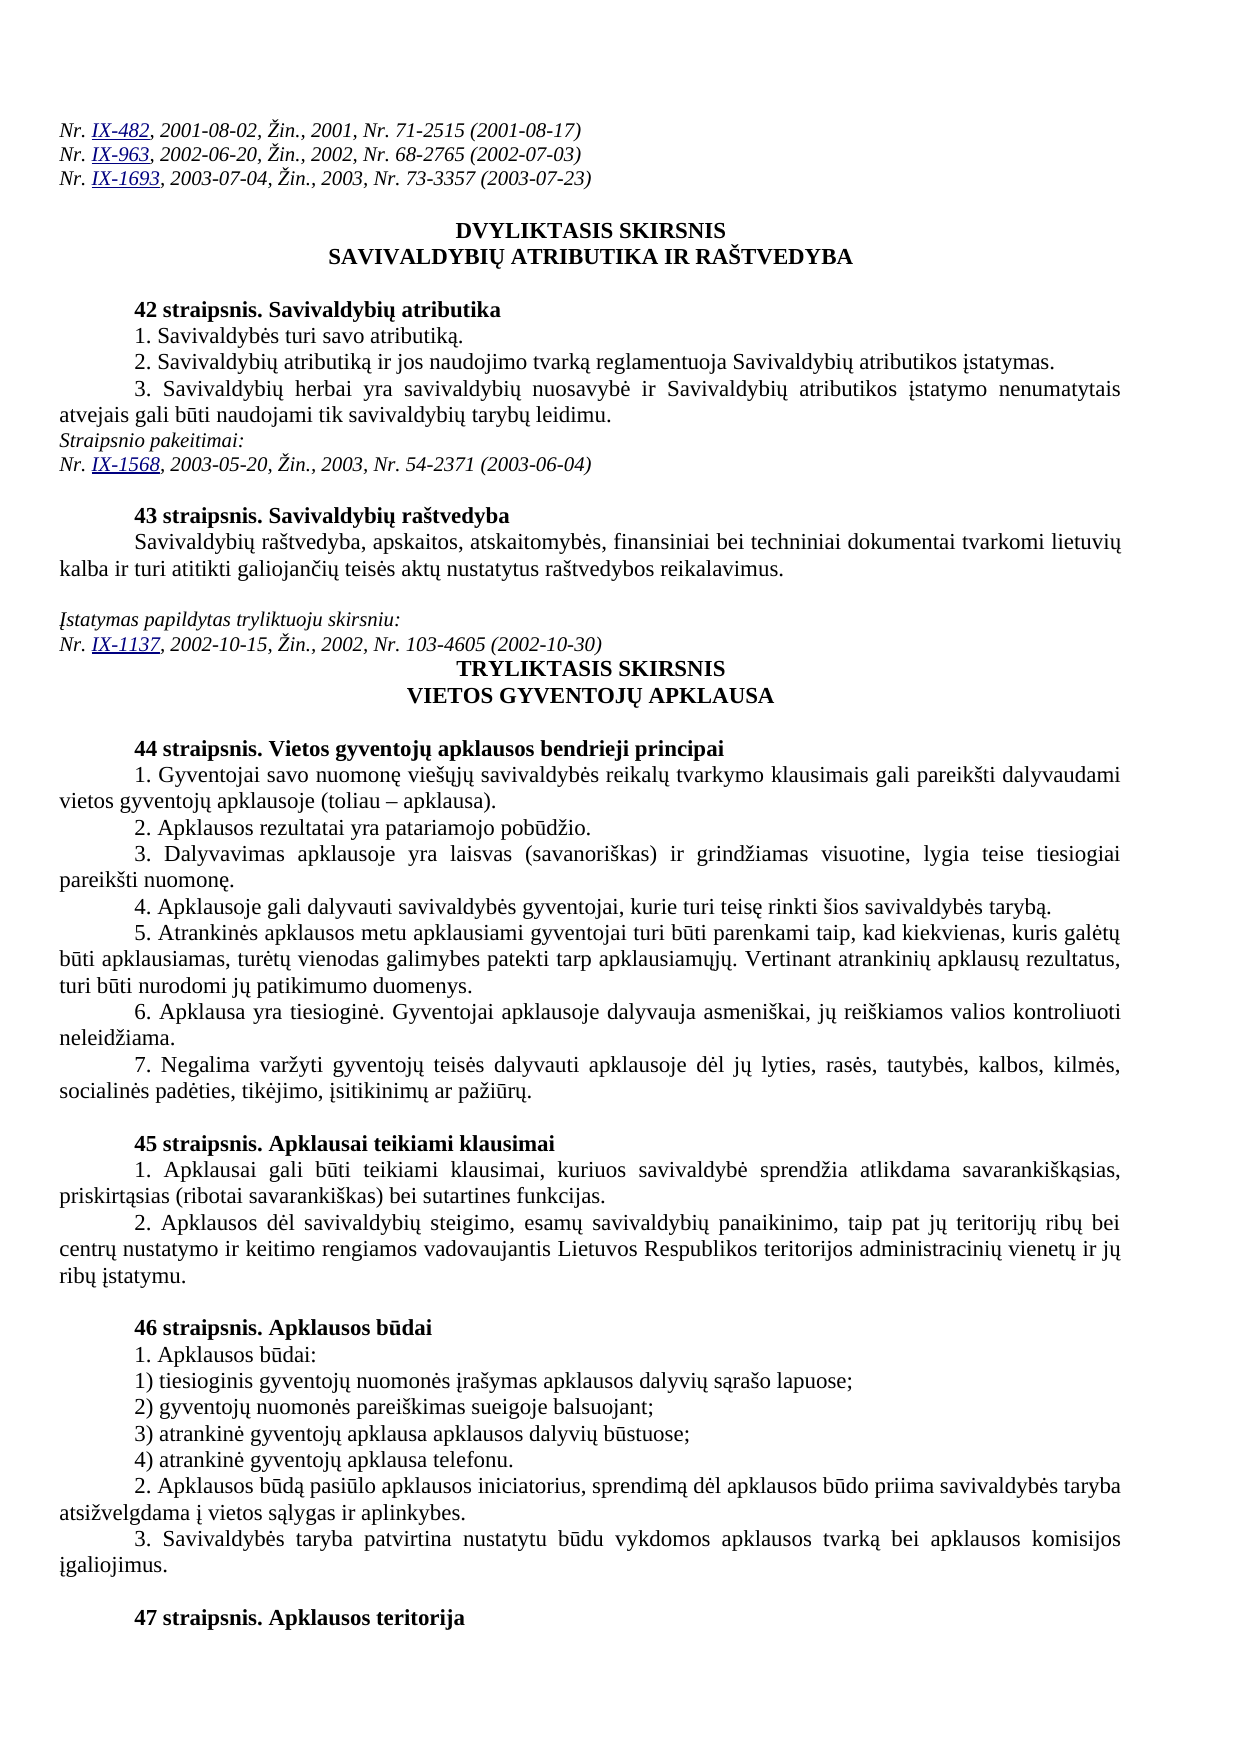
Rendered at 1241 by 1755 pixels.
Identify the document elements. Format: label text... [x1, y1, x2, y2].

text 44 straipsnis. Vietos gyventojų apklausos bendrieji principai [59, 734, 1122, 761]
text 7. Negalima varžyti gyventojų teisės dalyvauti apklausoje dėl jų lyties, rasės, tautybės, kalbos, kilmės, socialinės padėties, tikėjimo, įsitikinimų ar pažiūrų. [59, 1051, 1122, 1103]
text 45 straipsnis. Apklausai teikiami klausimai [59, 1130, 1122, 1156]
text 1) tiesioginis gyventojų nuomonės įrašymas apklausos dalyvių sąrašo lapuose; [59, 1367, 1122, 1393]
text 1. Apklausai gali būti teikiami klausimai, kuriuos savivaldybė sprendžia atlikdama savarankiškąsias, priskirtąsias (ribotai savarankiškas) bei sutartines funkcijas. [59, 1156, 1122, 1209]
text 4. Apklausoje gali dalyvauti savivaldybės gyventojai, kurie turi teisę rinkti šios savivaldybės tarybą. [59, 893, 1122, 919]
text 2. Apklausos dėl savivaldybių steigimo, esamų savivaldybių panaikinimo, taip pat jų teritorijų ribų bei centrų nustatymo ir keitimo rengiamos vadovaujantis Lietuvos Respublikos teritorijos administracinių vienetų ir jų ribų įstatymu. [59, 1209, 1122, 1288]
text 1. Gyventojai savo nuomonę viešųjų savivaldybės reikalų tvarkymo klausimais gali pareikšti dalyvaudami vietos gyventojų apklausoje (toliau – apklausa). [59, 761, 1122, 814]
text Nr. IX-963, 2002-06-20, Žin., 2002, Nr. 68-2765 (2002-07-03) [59, 142, 1122, 166]
text Nr. IX-482, 2001-08-02, Žin., 2001, Nr. 71-2515 (2001-08-17) [59, 118, 1122, 142]
text Nr. IX-1693, 2003-07-04, Žin., 2003, Nr. 73-3357 (2003-07-23) [59, 166, 1122, 190]
text Straipsnio pakeitimai: [59, 427, 1122, 452]
text DVYLIKTASIS SKIRSNIS [59, 217, 1122, 243]
text Nr. IX-1568, 2003-05-20, Žin., 2003, Nr. 54-2371 (2003-06-04) [59, 452, 1122, 476]
text 46 straipsnis. Apklausos būdai [59, 1314, 1122, 1341]
text 43 straipsnis. Savivaldybių raštvedyba [59, 502, 1122, 528]
text 5. Atrankinės apklausos metu apklausiami gyventojai turi būti parenkami taip, kad kiekvienas, kuris galėtų būti apklausiamas, turėtų vienodas galimybes patekti tarp apklausiamųjų. Vertinant atrankinių apklausų rezultatus, turi būti nurodomi jų patikimumo duomenys. [59, 919, 1122, 998]
text 3. Dalyvavimas apklausoje yra laisvas (savanoriškas) ir grindžiamas visuotine, lygia teise tiesiogiai pareikšti nuomonę. [59, 840, 1122, 893]
text 2. Savivaldybių atributiką ir jos naudojimo tvarką reglamentuoja Savivaldybių atributikos įstatymas. [59, 348, 1122, 375]
text 1. Savivaldybės turi savo atributiką. [59, 322, 1122, 348]
text 3. Savivaldybių herbai yra savivaldybių nuosavybė ir Savivaldybių atributikos įstatymo nenumatytais atvejais gali būti naudojami tik savivaldybių tarybų leidimu. [59, 375, 1122, 427]
text 2. Apklausos rezultatai yra patariamojo pobūdžio. [59, 814, 1122, 840]
text 4) atrankinė gyventojų apklausa telefonu. [59, 1446, 1122, 1472]
text 2. Apklausos būdą pasiūlo apklausos iniciatorius, sprendimą dėl apklausos būdo priima savivaldybės taryba atsižvelgdama į vietos sąlygas ir aplinkybes. [59, 1472, 1122, 1525]
text TRYLIKTASIS SKIRSNIS [59, 656, 1122, 682]
text Savivaldybių raštvedyba, apskaitos, atskaitomybės, finansiniai bei techniniai dokumentai tvarkomi lietuvių kalba ir turi atitikti galiojančių teisės aktų nustatytus raštvedybos reikalavimus. [59, 528, 1122, 581]
text 1. Apklausos būdai: [59, 1341, 1122, 1367]
text SAVIVALDYBIŲ ATRIBUTIKA IR RAŠTVEDYBA [59, 243, 1122, 269]
text Įstatymas papildytas tryliktuoju skirsniu: [59, 607, 1122, 631]
subtitle VIETOS GYVENTOJŲ APKLAUSA [59, 682, 1122, 708]
text 42 straipsnis. Savivaldybių atributika [59, 296, 1122, 322]
text 2) gyventojų nuomonės pareiškimas sueigoje balsuojant; [59, 1393, 1122, 1420]
text 3. Savivaldybės taryba patvirtina nustatytu būdu vykdomos apklausos tvarką bei apklausos komisijos įgaliojimus. [59, 1525, 1122, 1578]
text 47 straipsnis. Apklausos teritorija [59, 1604, 1122, 1631]
text 3) atrankinė gyventojų apklausa apklausos dalyvių būstuose; [59, 1420, 1122, 1446]
text 6. Apklausa yra tiesioginė. Gyventojai apklausoje dalyvauja asmeniškai, jų reiškiamos valios kontroliuoti neleidžiama. [59, 998, 1122, 1051]
text Nr. IX-1137, 2002-10-15, Žin., 2002, Nr. 103-4605 (2002-10-30) [59, 631, 1122, 656]
